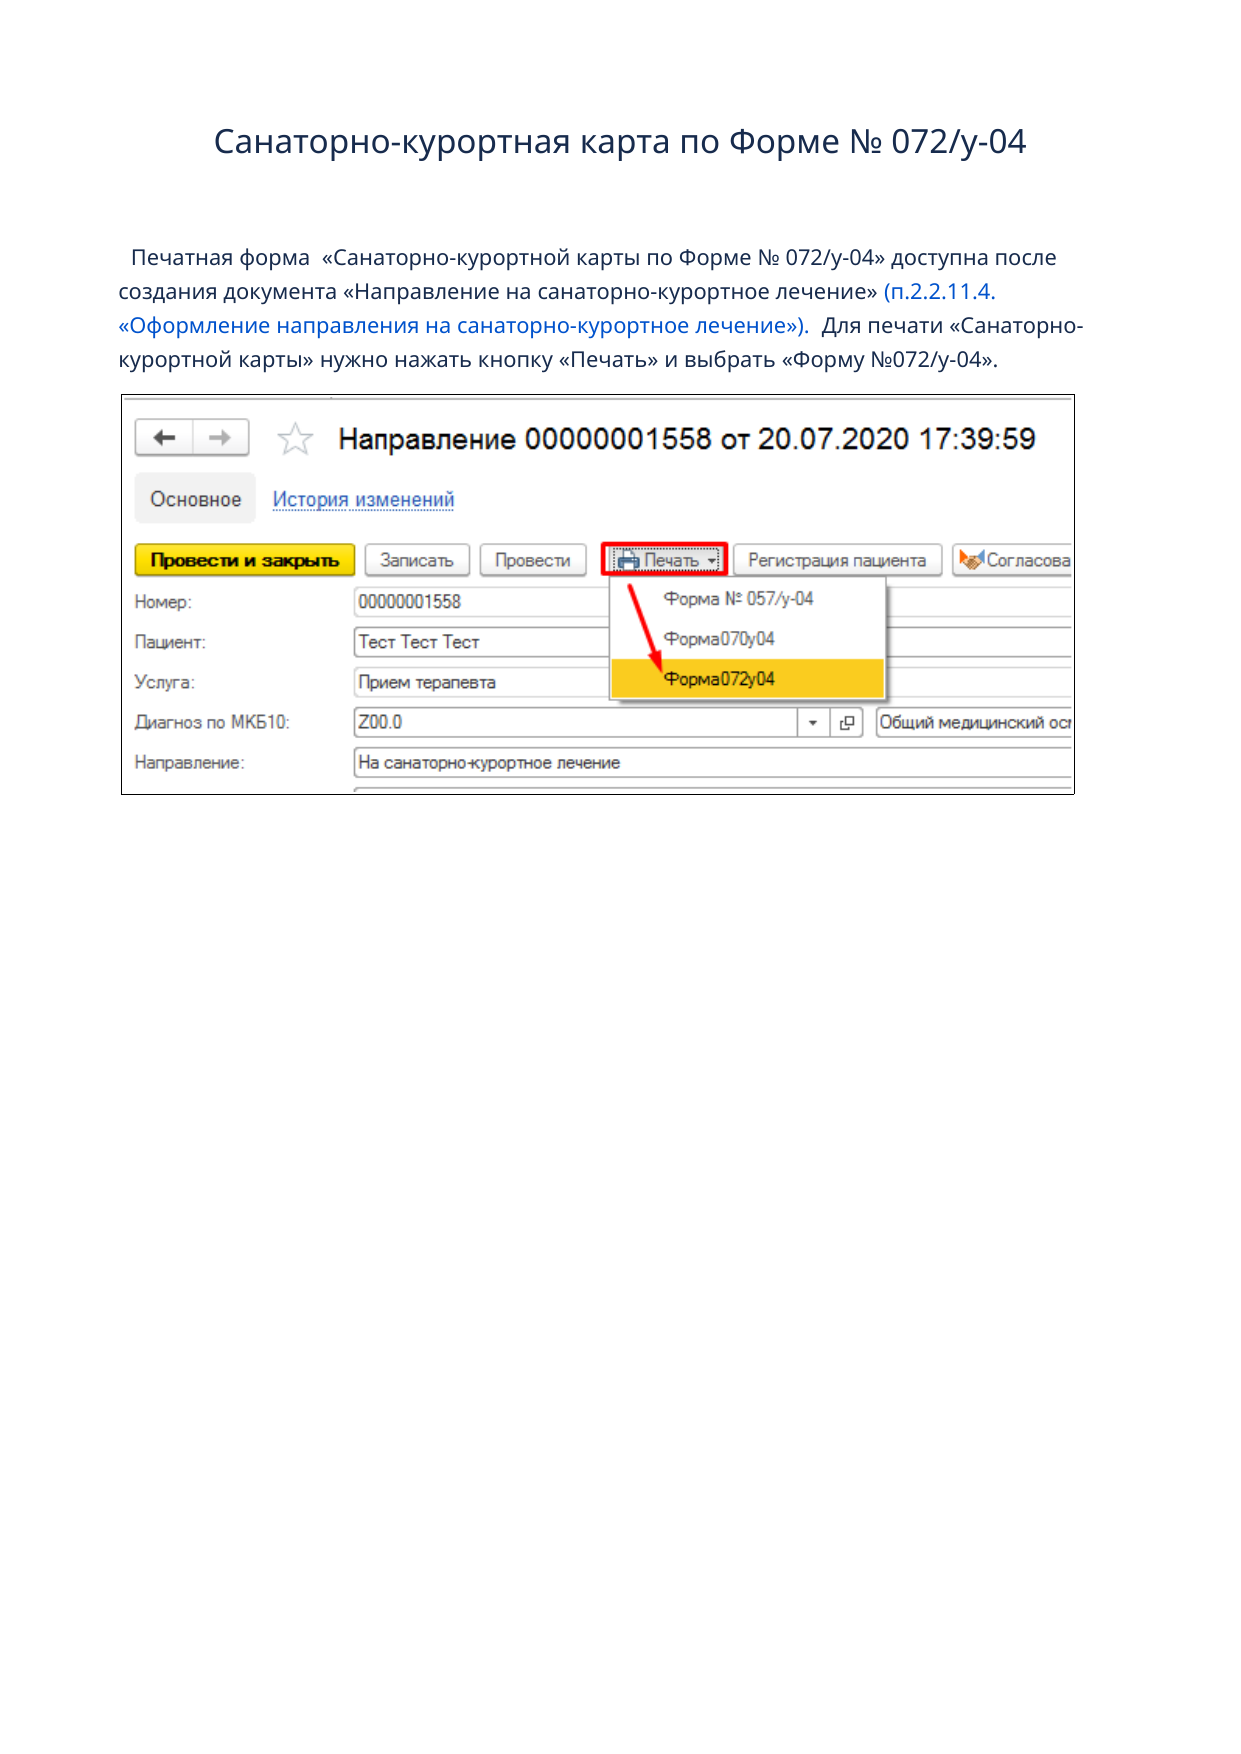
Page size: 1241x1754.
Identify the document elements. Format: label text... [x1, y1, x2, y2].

text Печатная форма «Санаторно-курортной карты по Форме № 072/у-04» доступна после создания документа «Направление на санаторно-курортное лечение» (п.2.2.11.4. «Оформление направления на санаторно-курортное лечение»). Для печати «Санаторно-курортной карты» нужно нажать кнопку «Печать» и выбрать «Форму №072/у-04». [118, 242, 1122, 374]
subtitle Санаторно-курортная карта по Форме № 072/у-04 [118, 118, 1122, 163]
picture [124, 397, 1072, 792]
